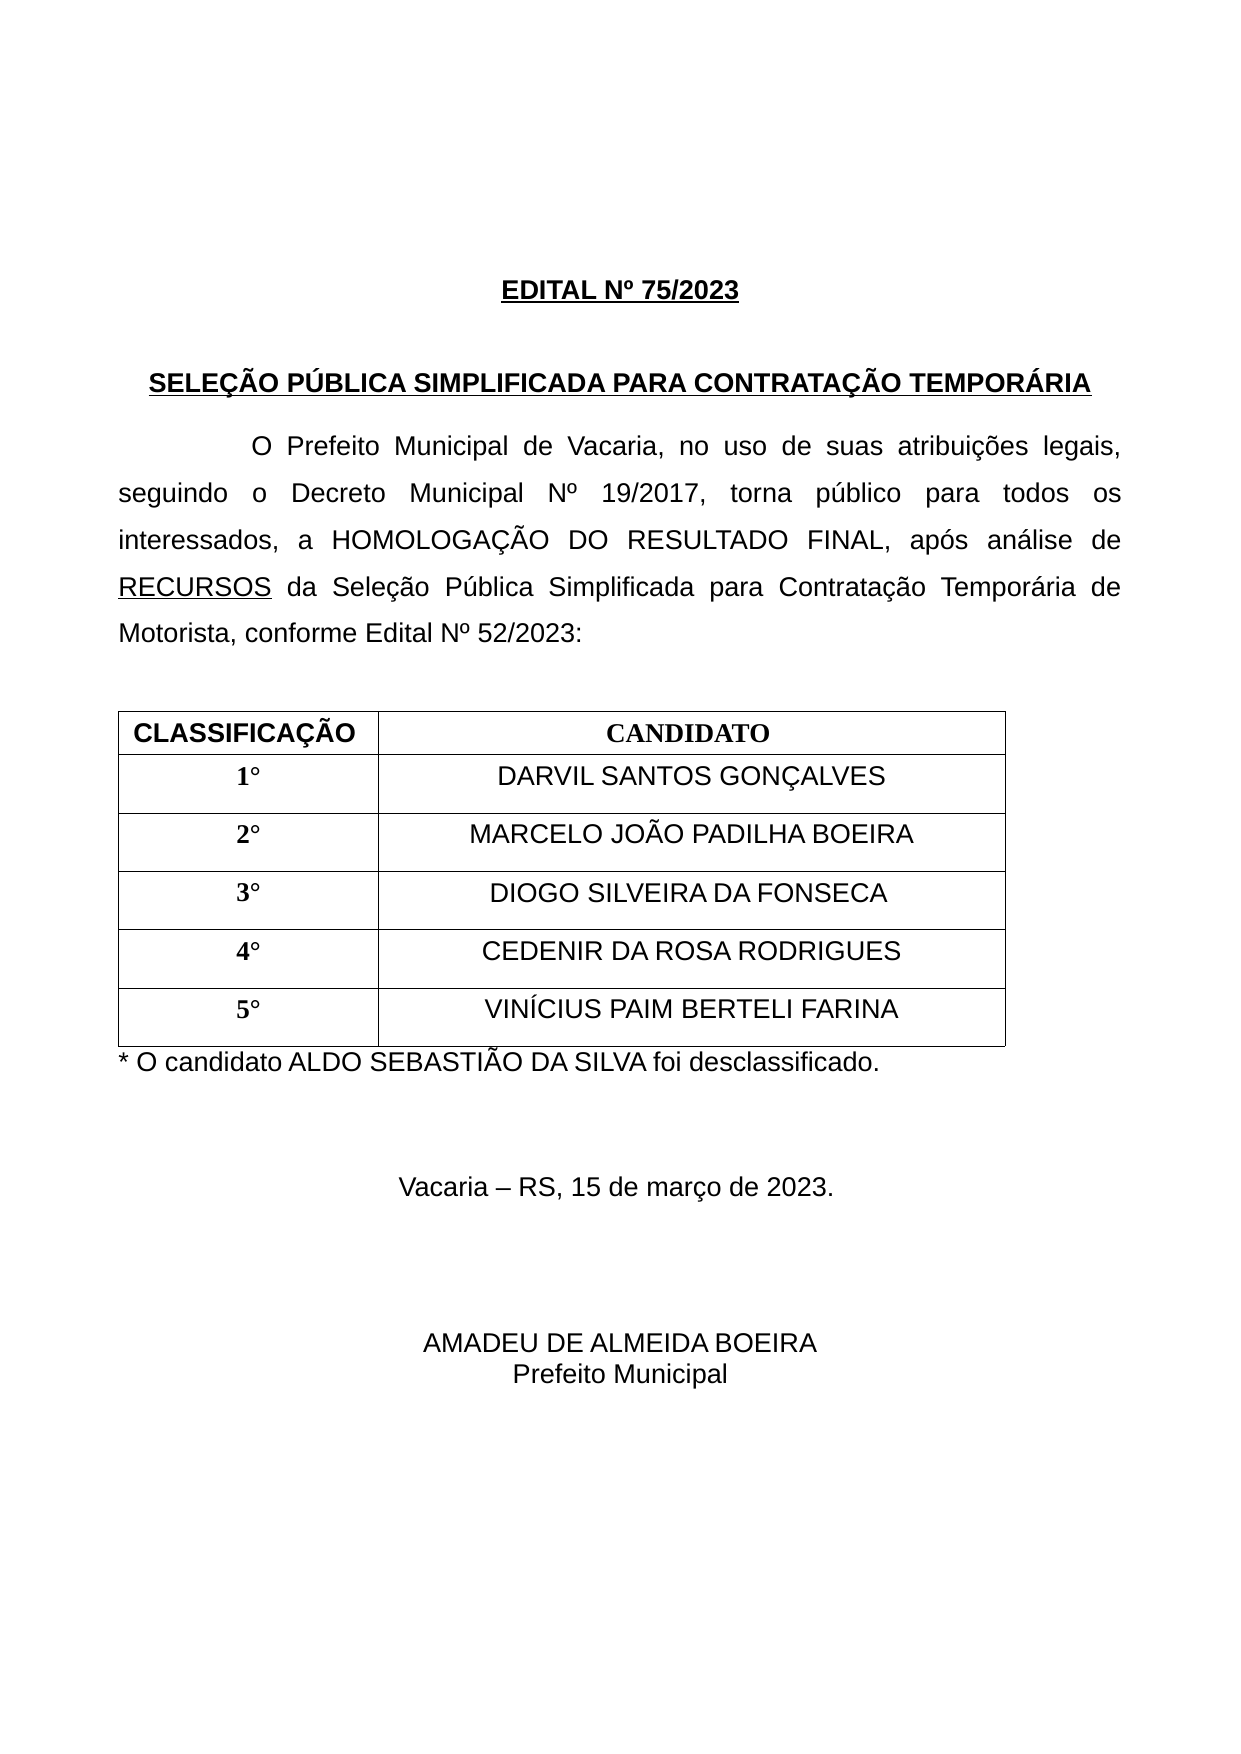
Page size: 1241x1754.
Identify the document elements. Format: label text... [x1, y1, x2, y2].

text O Prefeito Municipal de Vacaria, no uso de suas atribuições legais, seguindo o Decreto Municipal Nº 19/2017, torna público para todos os interessados, a HOMOLOGAÇÃO DO RESULTADO FINAL, após análise de RECURSOS da Seleção Pública Simplificada para Contratação Temporária de Motorista, conforme Edital Nº 52/2023: [118, 430, 1122, 649]
table_cell VINÍCIUS PAIM BERTELI FARINA [379, 989, 1005, 1046]
text SELEÇÃO PÚBLICA SIMPLIFICADA PARA CONTRATAÇÃO TEMPORÁRIA [118, 367, 1122, 399]
text AMADEU DE ALMEIDA BOEIRA [118, 1327, 1122, 1358]
text EDITAL Nº 75/2023 [118, 274, 1122, 305]
table_cell MARCELO JOÃO PADILHA BOEIRA [379, 814, 1005, 871]
table_cell 3° [119, 872, 378, 929]
table_header CANDIDATO [379, 712, 1005, 754]
table_cell 2° [119, 814, 378, 871]
table_header CEDENIR DA ROSA RODRIGUES [379, 930, 1005, 987]
table_cell 5° [119, 989, 378, 1046]
table_cell DIOGO SILVEIRA DA FONSECA [379, 872, 1005, 929]
table_header CLASSIFICAÇÃO [119, 712, 378, 754]
table_header 4° [119, 930, 378, 987]
text Vacaria – RS, 15 de março de 2023. [118, 1171, 1122, 1202]
table_cell DARVIL SANTOS GONÇALVES [379, 755, 1005, 812]
text Prefeito Municipal [118, 1358, 1122, 1390]
text * O candidato ALDO SEBASTIÃO DA SILVA foi desclassificado. [118, 1046, 1122, 1077]
table_cell 1° [119, 755, 378, 812]
